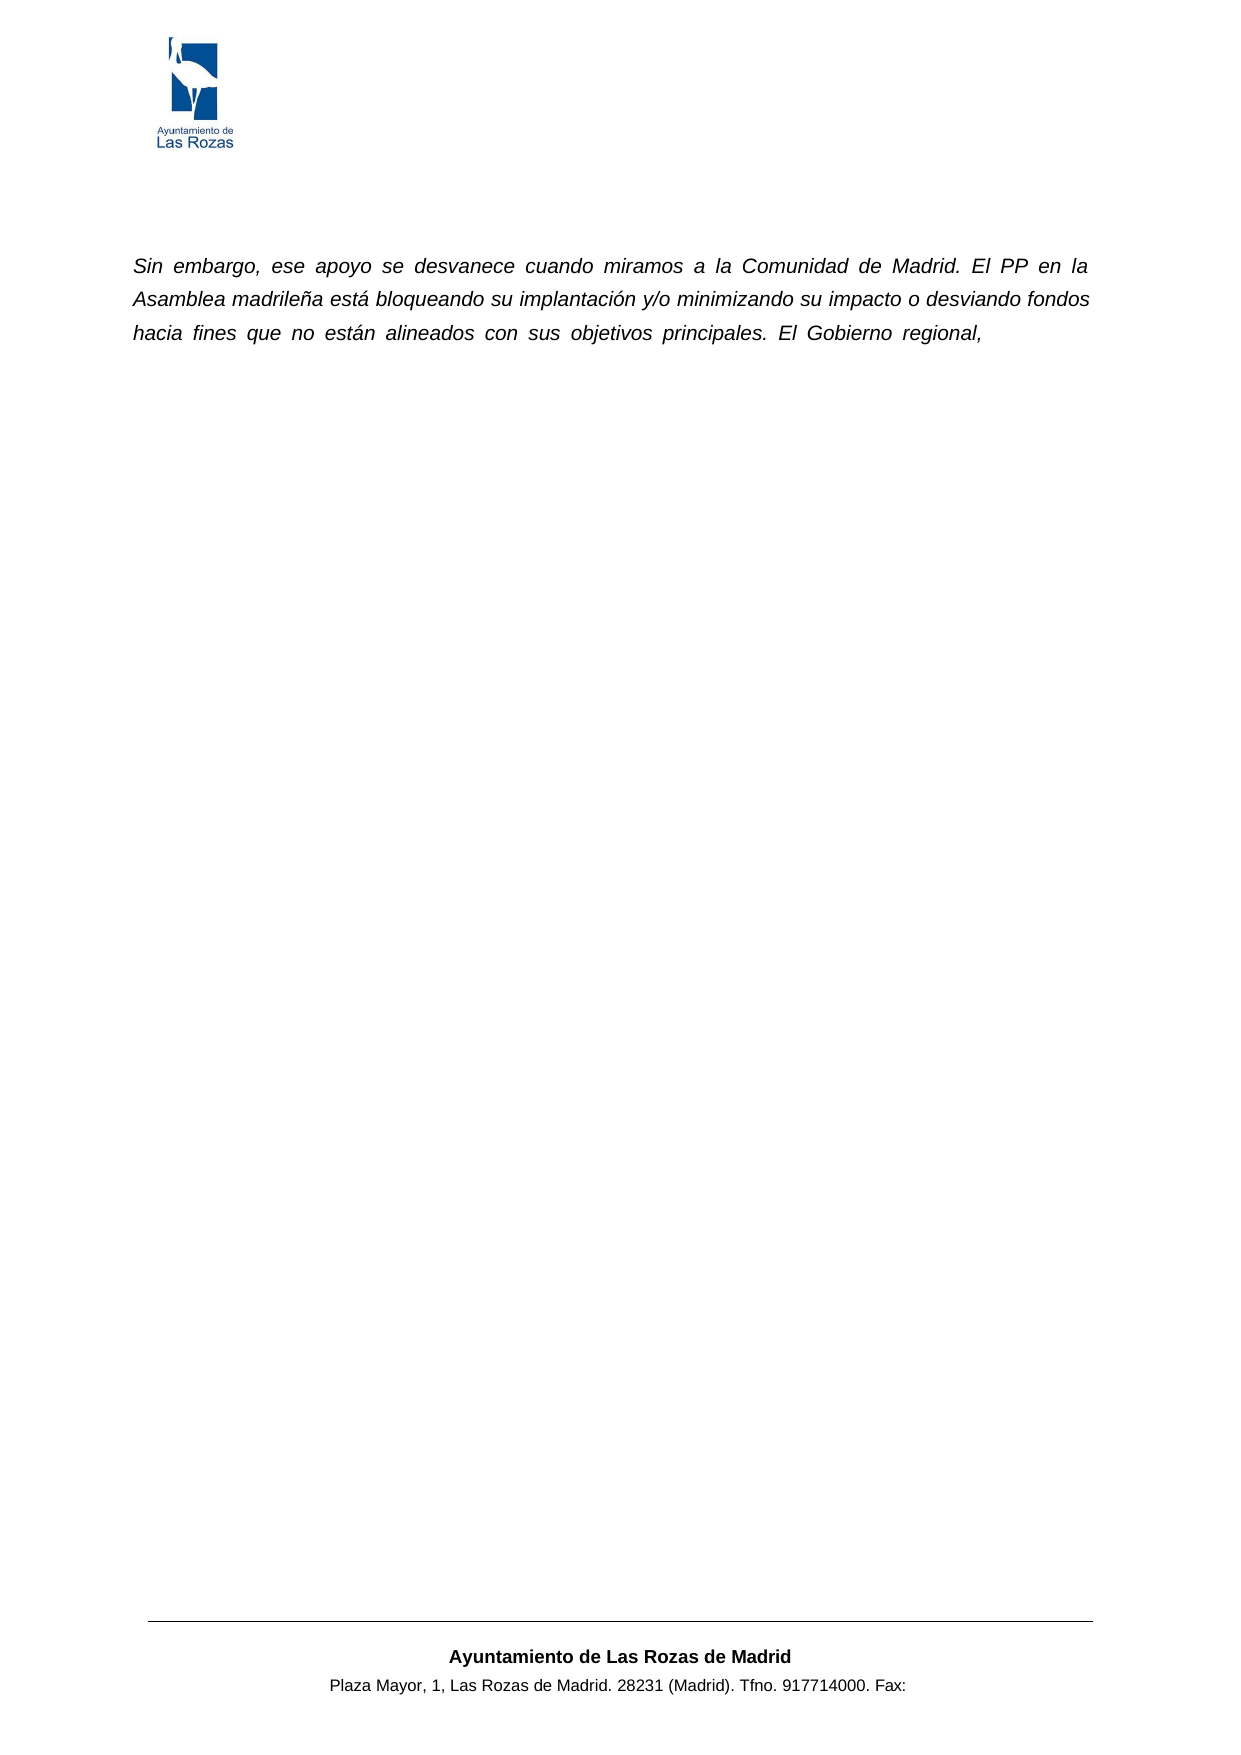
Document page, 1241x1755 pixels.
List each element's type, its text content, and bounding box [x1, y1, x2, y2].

text Sin embargo, ese apoyo se desvanece cuando miramos a la Comunidad de Madrid. El PP en la Asamblea madrileña está bloqueando su implantación y/o minimizando su impacto o desviando fondos hacia fines que no están alineados con sus objetivos principales. El Gobierno regional, [133, 253, 1092, 344]
